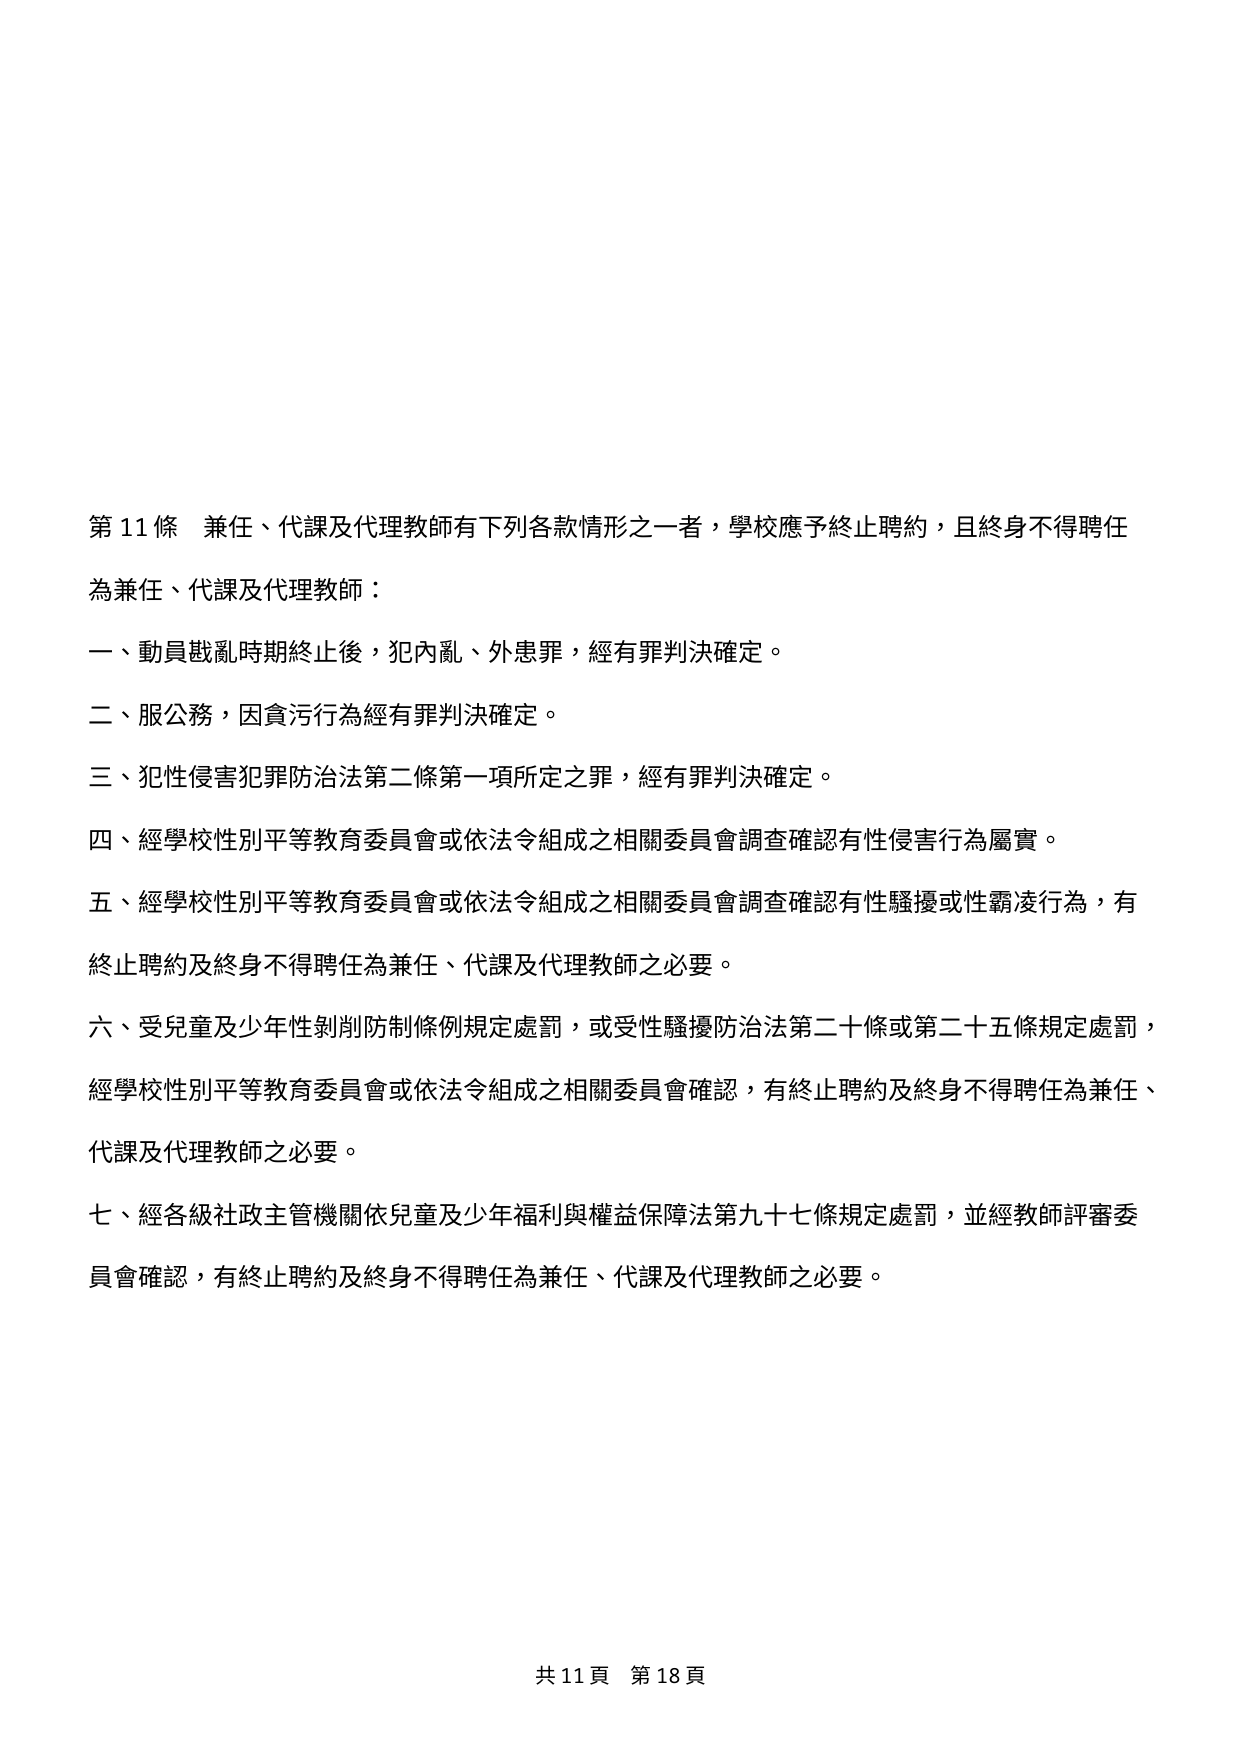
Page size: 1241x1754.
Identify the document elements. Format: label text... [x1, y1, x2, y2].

text 七、經各級社政主管機關依兒童及少年福利與權益保障法第九十七條規定處罰，並經教師評審委員會確認，有終止聘約及終身不得聘任為兼任、代課及代理教師之必要。 [89, 1172, 1152, 1297]
text 二、服公務，因貪污行為經有罪判決確定。 [89, 672, 1152, 734]
text 五、經學校性別平等教育委員會或依法令組成之相關委員會調查確認有性騷擾或性霸凌行為，有終止聘約及終身不得聘任為兼任、代課及代理教師之必要。 [89, 859, 1152, 984]
text 三、犯性侵害犯罪防治法第二條第一項所定之罪，經有罪判決確定。 [89, 734, 1152, 797]
text 六、受兒童及少年性剝削防制條例規定處罰，或受性騷擾防治法第二十條或第二十五條規定處罰，經學校性別平等教育委員會或依法令組成之相關委員會確認，有終止聘約及終身不得聘任為兼任、代課及代理教師之必要。 [89, 984, 1152, 1172]
text 一、動員戡亂時期終止後，犯內亂、外患罪，經有罪判決確定。 [89, 609, 1152, 672]
text 第11條 兼任、代課及代理教師有下列各款情形之一者，學校應予終止聘約，且終身不得聘任為兼任、代課及代理教師： [89, 484, 1152, 609]
text 四、經學校性別平等教育委員會或依法令組成之相關委員會調查確認有性侵害行為屬實。 [89, 797, 1152, 859]
